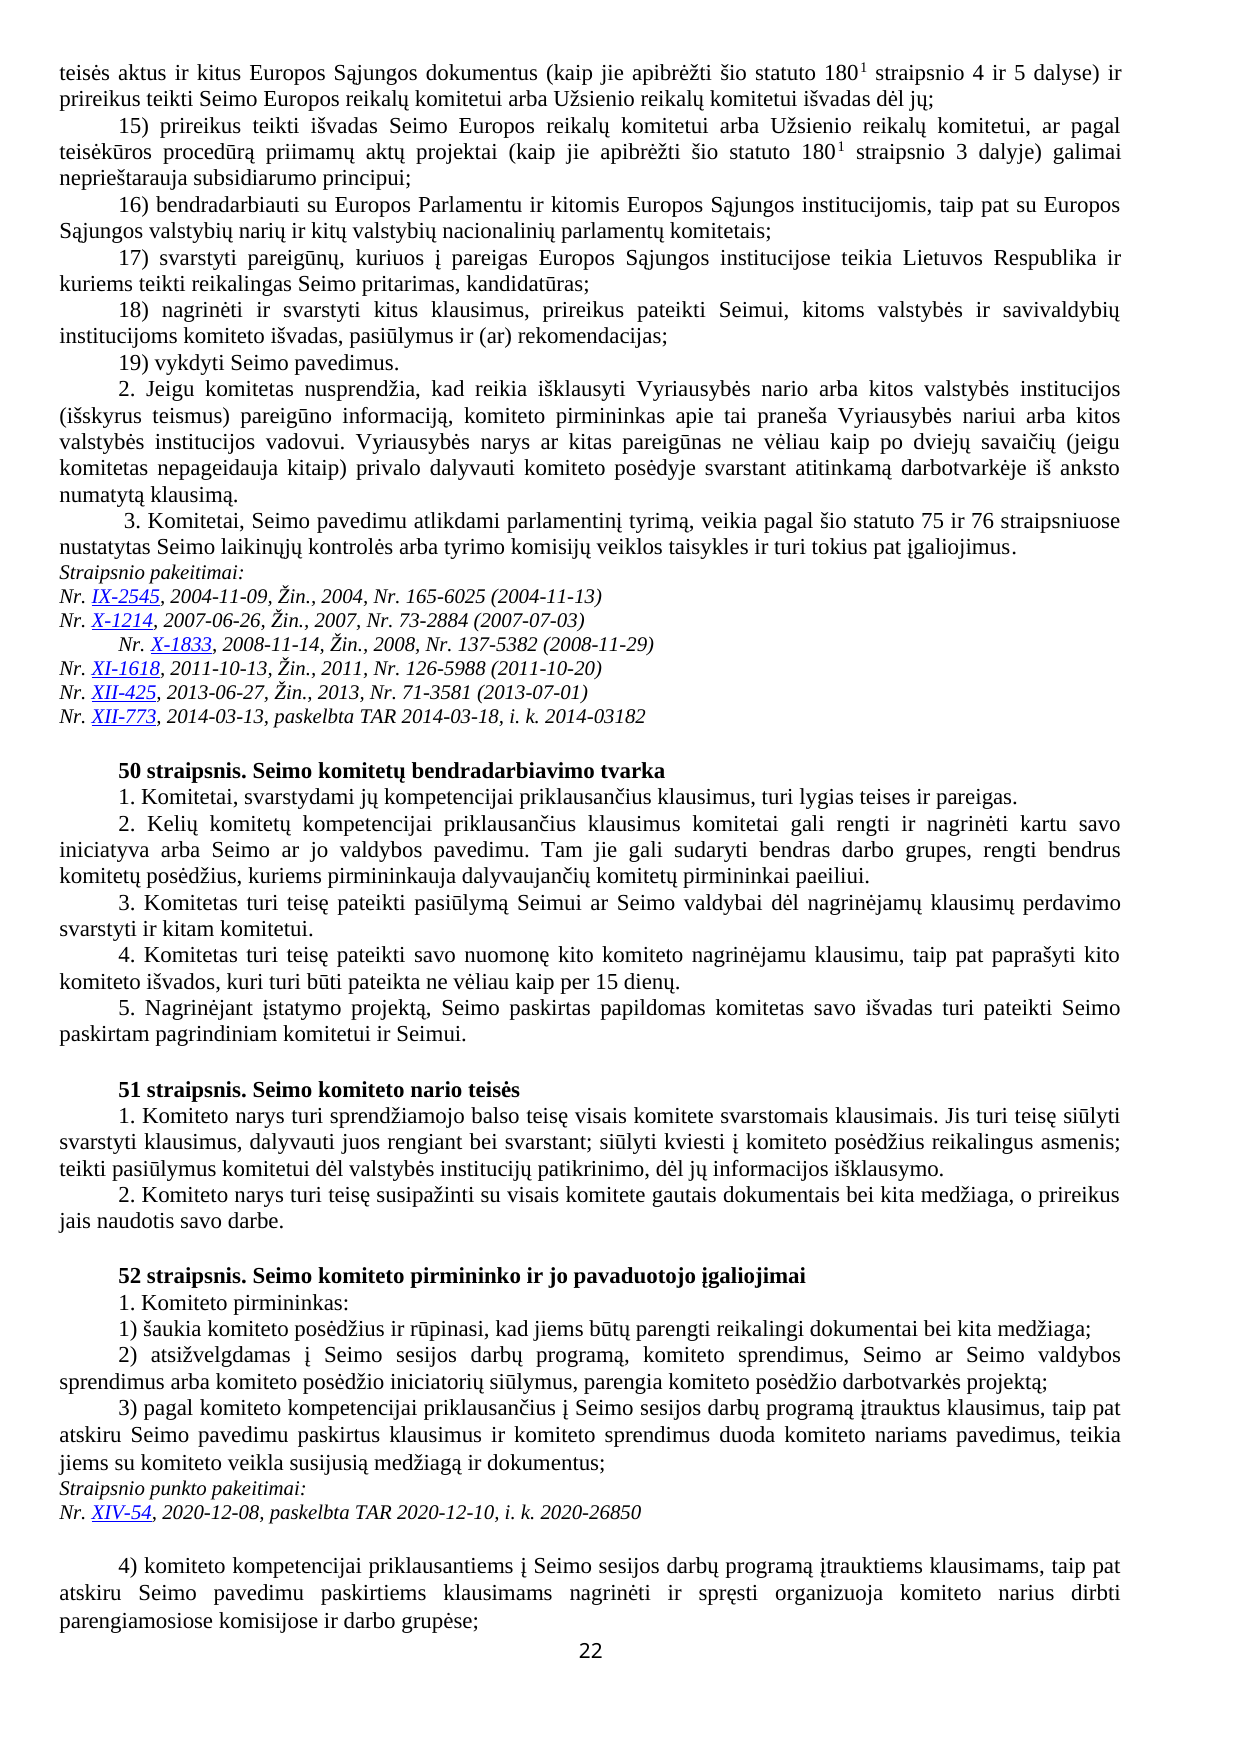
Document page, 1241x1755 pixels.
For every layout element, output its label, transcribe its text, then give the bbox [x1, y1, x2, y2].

text Nr. X-1833, 2008-11-14, Žin., 2008, Nr. 137-5382 (2008-11-29) [59, 632, 1122, 656]
text 2. Komiteto narys turi teisę susipažinti su visais komitete gautais dokumentais bei kita medžiaga, o prireikus jais naudotis savo darbe. [59, 1181, 1122, 1234]
text 1. Komiteto narys turi sprendžiamojo balso teisę visais komitete svarstomais klausimais. Jis turi teisę siūlyti svarstyti klausimus, dalyvauti juos rengiant bei svarstant; siūlyti kviesti į komiteto posėdžius reikalingus asmenis; teikti pasiūlymus komitetui dėl valstybės institucijų patikrinimo, dėl jų informacijos išklausymo. [59, 1102, 1122, 1181]
text 50 straipsnis. Seimo komitetų bendradarbiavimo tvarka [59, 757, 1122, 783]
text Nr. IX-2545, 2004-11-09, Žin., 2004, Nr. 165-6025 (2004-11-13) [59, 584, 1122, 608]
text 1. Komiteto pirmininkas: [59, 1289, 1122, 1315]
text 18) nagrinėti ir svarstyti kitus klausimus, prireikus pateikti Seimui, kitoms valstybės ir savivaldybių institucijoms komiteto išvadas, pasiūlymus ir (ar) rekomendacijas; [59, 296, 1122, 349]
text 3) pagal komiteto kompetencijai priklausančius į Seimo sesijos darbų programą įtrauktus klausimus, taip pat atskiru Seimo pavedimu paskirtus klausimus ir komiteto sprendimus duoda komiteto nariams pavedimus, teikia jiems su komiteto veikla susijusią medžiagą ir dokumentus; [59, 1394, 1122, 1476]
text Straipsnio punkto pakeitimai: [59, 1476, 1122, 1500]
text Nr. XII-425, 2013-06-27, Žin., 2013, Nr. 71-3581 (2013-07-01) [59, 680, 1122, 704]
text 17) svarstyti pareigūnų, kuriuos į pareigas Europos Sąjungos institucijose teikia Lietuvos Respublika ir kuriems teikti reikalingas Seimo pritarimas, kandidatūras; [59, 243, 1122, 296]
text 2. Jeigu komitetas nusprendžia, kad reikia išklausyti Vyriausybės nario arba kitos valstybės institucijos (išskyrus teismus) pareigūno informaciją, komiteto pirmininkas apie tai praneša Vyriausybės nariui arba kitos valstybės institucijos vadovui. Vyriausybės narys ar kitas pareigūnas ne vėliau kaip po dviejų savaičių (jeigu komitetas nepageidauja kitaip) privalo dalyvauti komiteto posėdyje svarstant atitinkamą darbotvarkėje iš anksto numatytą klausimą. [59, 375, 1122, 507]
text 5. Nagrinėjant įstatymo projektą, Seimo paskirtas papildomas komitetas savo išvadas turi pateikti Seimo paskirtam pagrindiniam komitetui ir Seimui. [59, 994, 1122, 1047]
text 1. Komitetai, svarstydami jų kompetencijai priklausančius klausimus, turi lygias teises ir pareigas. [59, 783, 1122, 810]
text Nr. XIV-54, 2020-12-08, paskelbta TAR 2020-12-10, i. k. 2020-26850 [59, 1500, 1122, 1524]
text 2. Kelių komitetų kompetencijai priklausančius klausimus komitetai gali rengti ir nagrinėti kartu savo iniciatyva arba Seimo ar jo valdybos pavedimu. Tam jie gali sudaryti bendras darbo grupes, rengti bendrus komitetų posėdžius, kuriems pirmininkauja dalyvaujančių komitetų pirmininkai paeiliui. [59, 810, 1122, 889]
text 3. Komitetas turi teisę pateikti pasiūlymą Seimui ar Seimo valdybai dėl nagrinėjamų klausimų perdavimo svarstyti ir kitam komitetui. [59, 889, 1122, 941]
text 19) vykdyti Seimo pavedimus. [59, 349, 1122, 375]
text 4) komiteto kompetencijai priklausantiems į Seimo sesijos darbų programą įtrauktiems klausimams, taip pat atskiru Seimo pavedimu paskirtiems klausimams nagrinėti ir spręsti organizuoja komiteto narius dirbti parengiamosiose komisijose ir darbo grupėse; [59, 1553, 1122, 1634]
text Nr. XII-773, 2014-03-13, paskelbta TAR 2014-03-18, i. k. 2014-03182 [59, 704, 1122, 728]
text 4. Komitetas turi teisę pateikti savo nuomonę kito komiteto nagrinėjamu klausimu, taip pat paprašyti kito komiteto išvados, kuri turi būti pateikta ne vėliau kaip per 15 dienų. [59, 941, 1122, 994]
text teisės aktus ir kitus Europos Sąjungos dokumentus (kaip jie apibrėžti šio statuto 1801 straipsnio 4 ir 5 dalyse) ir prireikus teikti Seimo Europos reikalų komitetui arba Užsienio reikalų komitetui išvadas dėl jų; [59, 59, 1122, 112]
text 15) prireikus teikti išvadas Seimo Europos reikalų komitetui arba Užsienio reikalų komitetui, ar pagal teisėkūros procedūrą priimamų aktų projektai (kaip jie apibrėžti šio statuto 1801 straipsnio 3 dalyje) galimai neprieštarauja subsidiarumo principui; [59, 112, 1122, 191]
text Nr. XI-1618, 2011-10-13, Žin., 2011, Nr. 126-5988 (2011-10-20) [59, 656, 1122, 680]
text 2) atsižvelgdamas į Seimo sesijos darbų programą, komiteto sprendimus, Seimo ar Seimo valdybos sprendimus arba komiteto posėdžio iniciatorių siūlymus, parengia komiteto posėdžio darbotvarkės projektą; [59, 1342, 1122, 1394]
text 3. Komitetai, Seimo pavedimu atlikdami parlamentinį tyrimą, veikia pagal šio statuto 75 ir 76 straipsniuose nustatytas Seimo laikinųjų kontrolės arba tyrimo komisijų veiklos taisykles ir turi tokius pat įgaliojimus. [59, 507, 1122, 560]
text 16) bendradarbiauti su Europos Parlamentu ir kitomis Europos Sąjungos institucijomis, taip pat su Europos Sąjungos valstybių narių ir kitų valstybių nacionalinių parlamentų komitetais; [59, 191, 1122, 243]
text Straipsnio pakeitimai: [59, 560, 1122, 584]
text 1) šaukia komiteto posėdžius ir rūpinasi, kad jiems būtų parengti reikalingi dokumentai bei kita medžiaga; [59, 1315, 1122, 1342]
text 52 straipsnis. Seimo komiteto pirmininko ir jo pavaduotojo įgaliojimai [59, 1262, 1122, 1289]
text 51 straipsnis. Seimo komiteto nario teisės [59, 1076, 1122, 1102]
text Nr. X-1214, 2007-06-26, Žin., 2007, Nr. 73-2884 (2007-07-03) [59, 608, 1122, 632]
